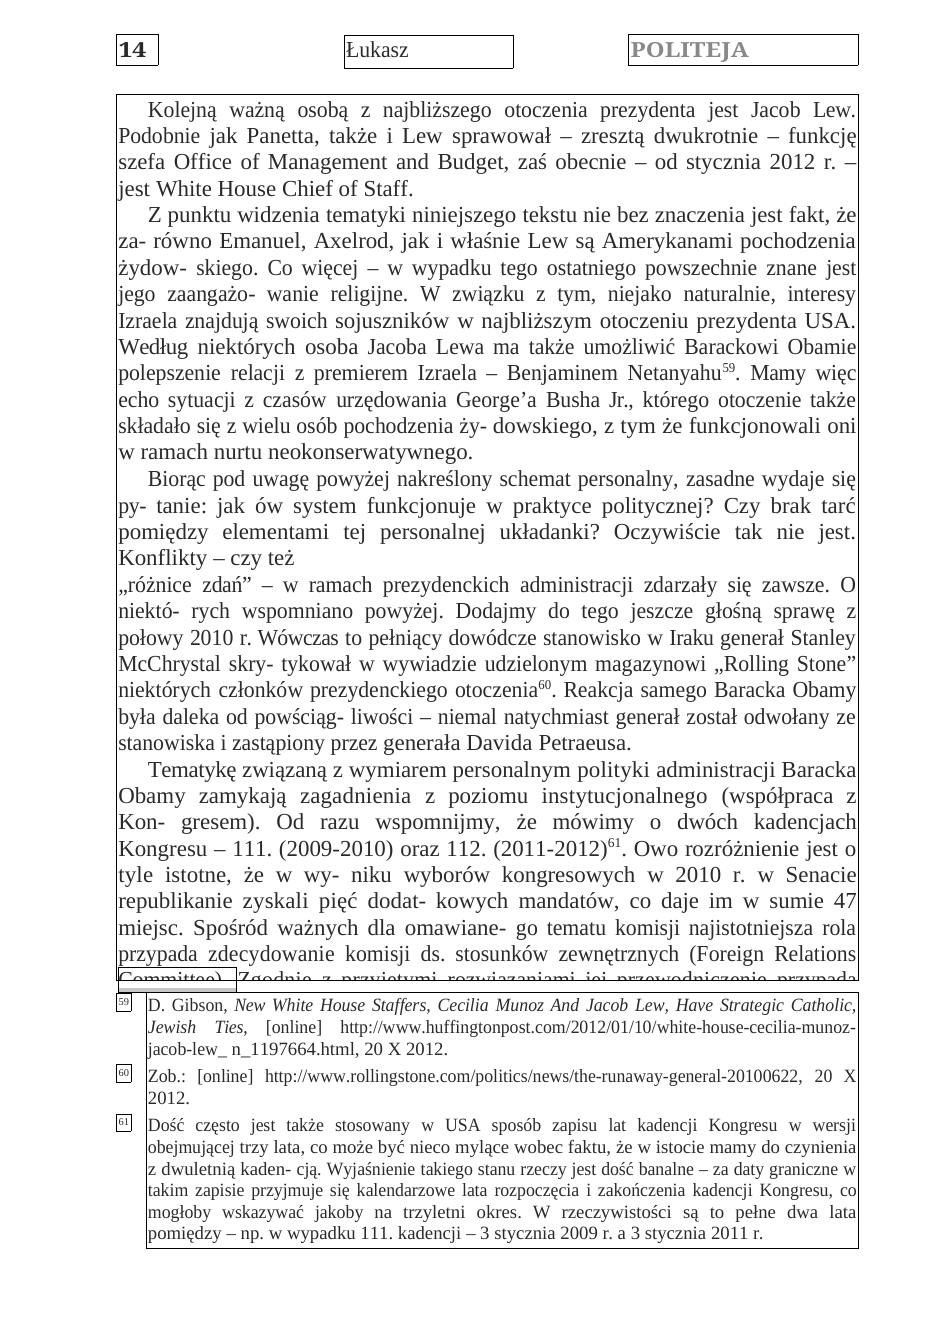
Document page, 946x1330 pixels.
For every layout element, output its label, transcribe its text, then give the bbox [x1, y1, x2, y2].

text Tematykę związaną z wymiarem personalnym polityki administracji Baracka Obamy zamykają zagadnienia z poziomu instytucjonalnego (współpraca z Kon- gresem). Od razu wspomnijmy, że mówimy o dwóch kadencjach Kongresu – 111. (2009-2010) oraz 112. (2011-2012)61. Owo rozróżnienie jest o tyle istotne, że w wy- niku wyborów kongresowych w 2010 r. w Senacie republikanie zyskali pięć dodat- kowych mandatów, co daje im w sumie 47 miejsc. Spośród ważnych dla omawiane- go tematu komisji najistotniejsza rola przypada zdecydowanie komisji ds. stosunków zewnętrznych (Foreign Relations Committee). Zgodnie z przyjętymi rozwiązaniami jej przewodniczenie przypada partii większościowej i w 112. kadencji funkcję tę spra- wował znany senator John Kerry. Z kolei komisji ds. wojskowych (Armed Services [118, 756, 857, 980]
text 148 [118, 35, 158, 65]
text 59 [118, 996, 131, 1008]
text 61 [118, 1116, 131, 1128]
text Z punktu widzenia tematyki niniejszego tekstu nie bez znaczenia jest fakt, że za- równo Emanuel, Axelrod, jak i właśnie Lew są Amerykanami pochodzenia żydow- skiego. Co więcej – w wypadku tego ostatniego powszechnie znane jest jego zaangażo- wanie religijne. W związku z tym, niejako naturalnie, interesy Izraela znajdują swoich sojuszników w najbliższym otoczeniu prezydenta USA. Według niektórych osoba Jacoba Lewa ma także umożliwić Barackowi Obamie polepszenie relacji z premierem Izraela – Benjaminem Netanyahu59. Mamy więc echo sytuacji z czasów urzędowania George’a Busha Jr., którego otoczenie także składało się z wielu osób pochodzenia ży- dowskiego, z tym że funkcjonowali oni w ramach nurtu neokonserwatywnego. [118, 201, 856, 465]
text 60 [118, 1067, 131, 1079]
text Kolejną ważną osobą z najbliższego otoczenia prezydenta jest Jacob Lew. Podobnie jak Panetta, także i Lew sprawował – zresztą dwukrotnie – funkcję szefa Office of Management and Budget, zaś obecnie – od stycznia 2012 r. – jest White House Chief of Staff. [118, 96, 856, 201]
text Zob.: [online] http://www.rollingstone.com/politics/news/the-runaway-general-20100622, 20 X 2012. [148, 1065, 856, 1108]
text D. Gibson, New White House Staffers, Cecilia Munoz And Jacob Lew, Have Strategic Catholic, Jewish Ties, [online] http://www.huffingtonpost.com/2012/01/10/white-house-cecilia-munoz-jacob-lew_ n_1197664.html, 20 X 2012. [148, 994, 856, 1059]
text Łukasz Wordliczek [346, 37, 513, 68]
text „różnice zdań” – w ramach prezydenckich administracji zdarzały się zawsze. O niektó- rych wspomniano powyżej. Dodajmy do tego jeszcze głośną sprawę z połowy 2010 r. Wówczas to pełniący dowódcze stanowisko w Iraku generał Stanley McChrystal skry- tykował w wywiadzie udzielonym magazynowi „Rolling Stone” niektórych członków prezydenckiego otoczenia60. Reakcja samego Baracka Obamy była daleka od powściąg- liwości – niemal natychmiast generał został odwołany ze stanowiska i zastąpiony przez generała Davida Petraeusa. [118, 571, 856, 755]
text Dość często jest także stosowany w USA sposób zapisu lat kadencji Kongresu w wersji obejmującej trzy lata, co może być nieco mylące wobec faktu, że w istocie mamy do czynienia z dwuletnią kaden- cją. Wyjaśnienie takiego stanu rzeczy jest dość banalne – za daty graniczne w takim zapisie przyjmuje się kalendarzowe lata rozpoczęcia i zakończenia kadencji Kongresu, co mogłoby wskazywać jakoby na trzyletni okres. W rzeczywistości są to pełne dwa lata pomiędzy – np. w wypadku 111. kadencji – 3 stycznia 2009 r. a 3 stycznia 2011 r. [148, 1114, 856, 1244]
text Biorąc pod uwagę powyżej nakreślony schemat personalny, zasadne wydaje się py- tanie: jak ów system funkcjonuje w praktyce politycznej? Czy brak tarć pomiędzy elementami tej personalnej układanki? Oczywiście tak nie jest. Konflikty – czy też [118, 465, 856, 571]
text POLITEJA 1(23)/2013 [630, 35, 858, 65]
